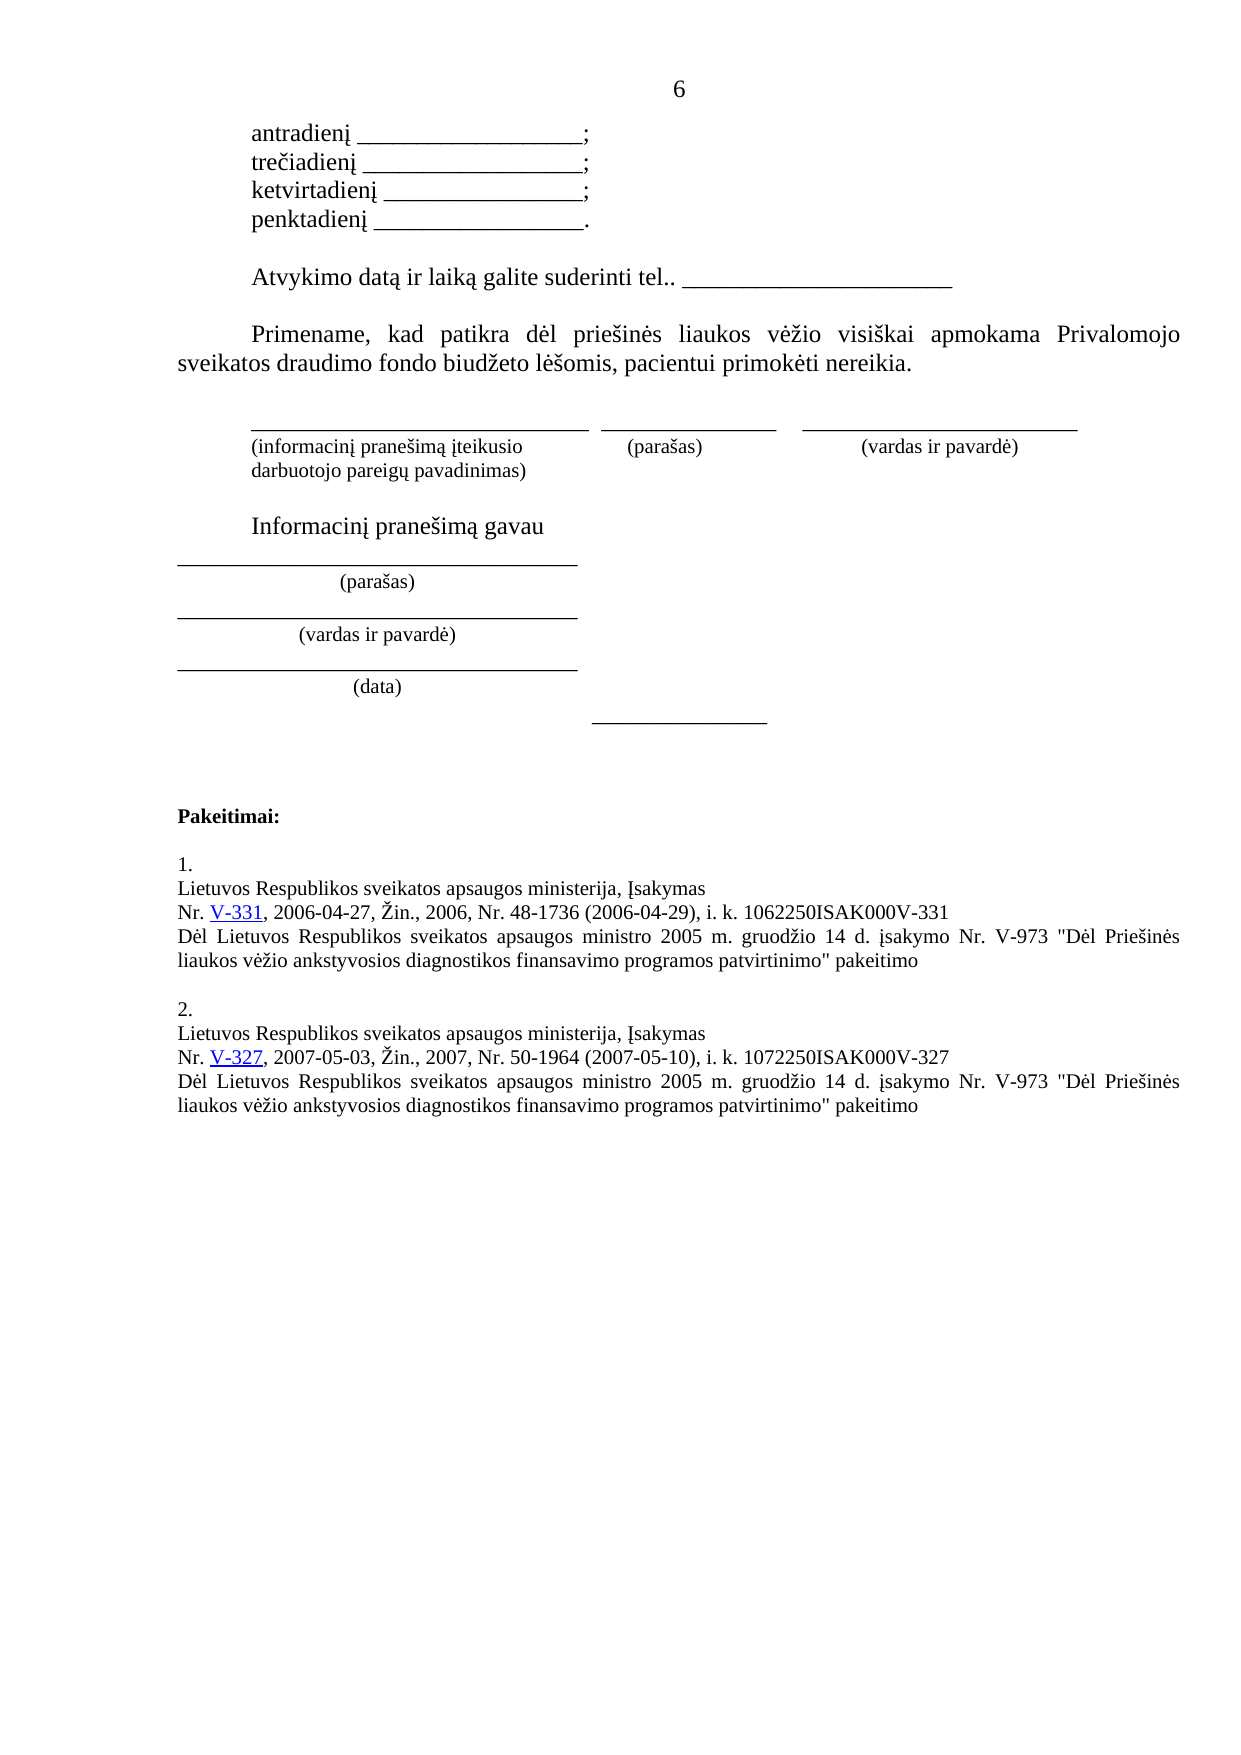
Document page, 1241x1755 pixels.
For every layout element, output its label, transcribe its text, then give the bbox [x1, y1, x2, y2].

text antradienį ; [177, 118, 1181, 147]
text (data) [177, 674, 1181, 698]
text Lietuvos Respublikos sveikatos apsaugos ministerija, Įsakymas [177, 876, 1181, 900]
text ______________ [177, 698, 1181, 727]
text 1. [177, 852, 1181, 876]
text ________________________________ [177, 593, 1181, 622]
text Dėl Lietuvos Respublikos sveikatos apsaugos ministro 2005 m. gruodžio 14 d. įsakymo Nr. V-973 "Dėl Priešinės liaukos vėžio ankstyvosios diagnostikos finansavimo programos patvirtinimo" pakeitimo [177, 1069, 1181, 1117]
text ___________________________ _ _____________ ______________________ [177, 406, 1181, 434]
text 2. [177, 997, 1181, 1021]
text Dėl Lietuvos Respublikos sveikatos apsaugos ministro 2005 m. gruodžio 14 d. įsakymo Nr. V-973 "Dėl Priešinės liaukos vėžio ankstyvosios diagnostikos finansavimo programos patvirtinimo" pakeitimo [177, 924, 1181, 972]
text Nr. V-331, 2006-04-27, Žin., 2006, Nr. 48-1736 (2006-04-29), i. k. 1062250ISAK000V-331 [177, 900, 1181, 924]
text trečiadienį ; [177, 147, 1181, 176]
text Pakeitimai: [177, 804, 1181, 828]
text ________________________________ [177, 646, 1181, 674]
text darbuotojo pareigų pavadinimas) [177, 458, 1181, 482]
text Atvykimo datą ir laiką galite suderinti tel.. [177, 262, 1181, 291]
text (parašas) [177, 569, 1181, 593]
text Lietuvos Respublikos sveikatos apsaugos ministerija, Įsakymas [177, 1021, 1181, 1045]
text Nr. V-327, 2007-05-03, Žin., 2007, Nr. 50-1964 (2007-05-10), i. k. 1072250ISAK000V-327 [177, 1045, 1181, 1069]
text Primename, kad patikra dėl priešinės liaukos vėžio visiškai apmokama Privalomojo sveikatos draudimo fondo biudžeto lėšomis, pacientui primokėti nereikia. [177, 319, 1181, 377]
text Informacinį pranešimą gavau [177, 511, 711, 540]
text (informacinį pranešimą įteikusio (parašas) (vardas ir pavardė) [177, 434, 1181, 458]
text ________________________________ [177, 540, 1181, 569]
text penktadienį . [177, 204, 1181, 233]
text (vardas ir pavardė) [177, 622, 1181, 646]
text ketvirtadienį ; [177, 176, 1181, 204]
